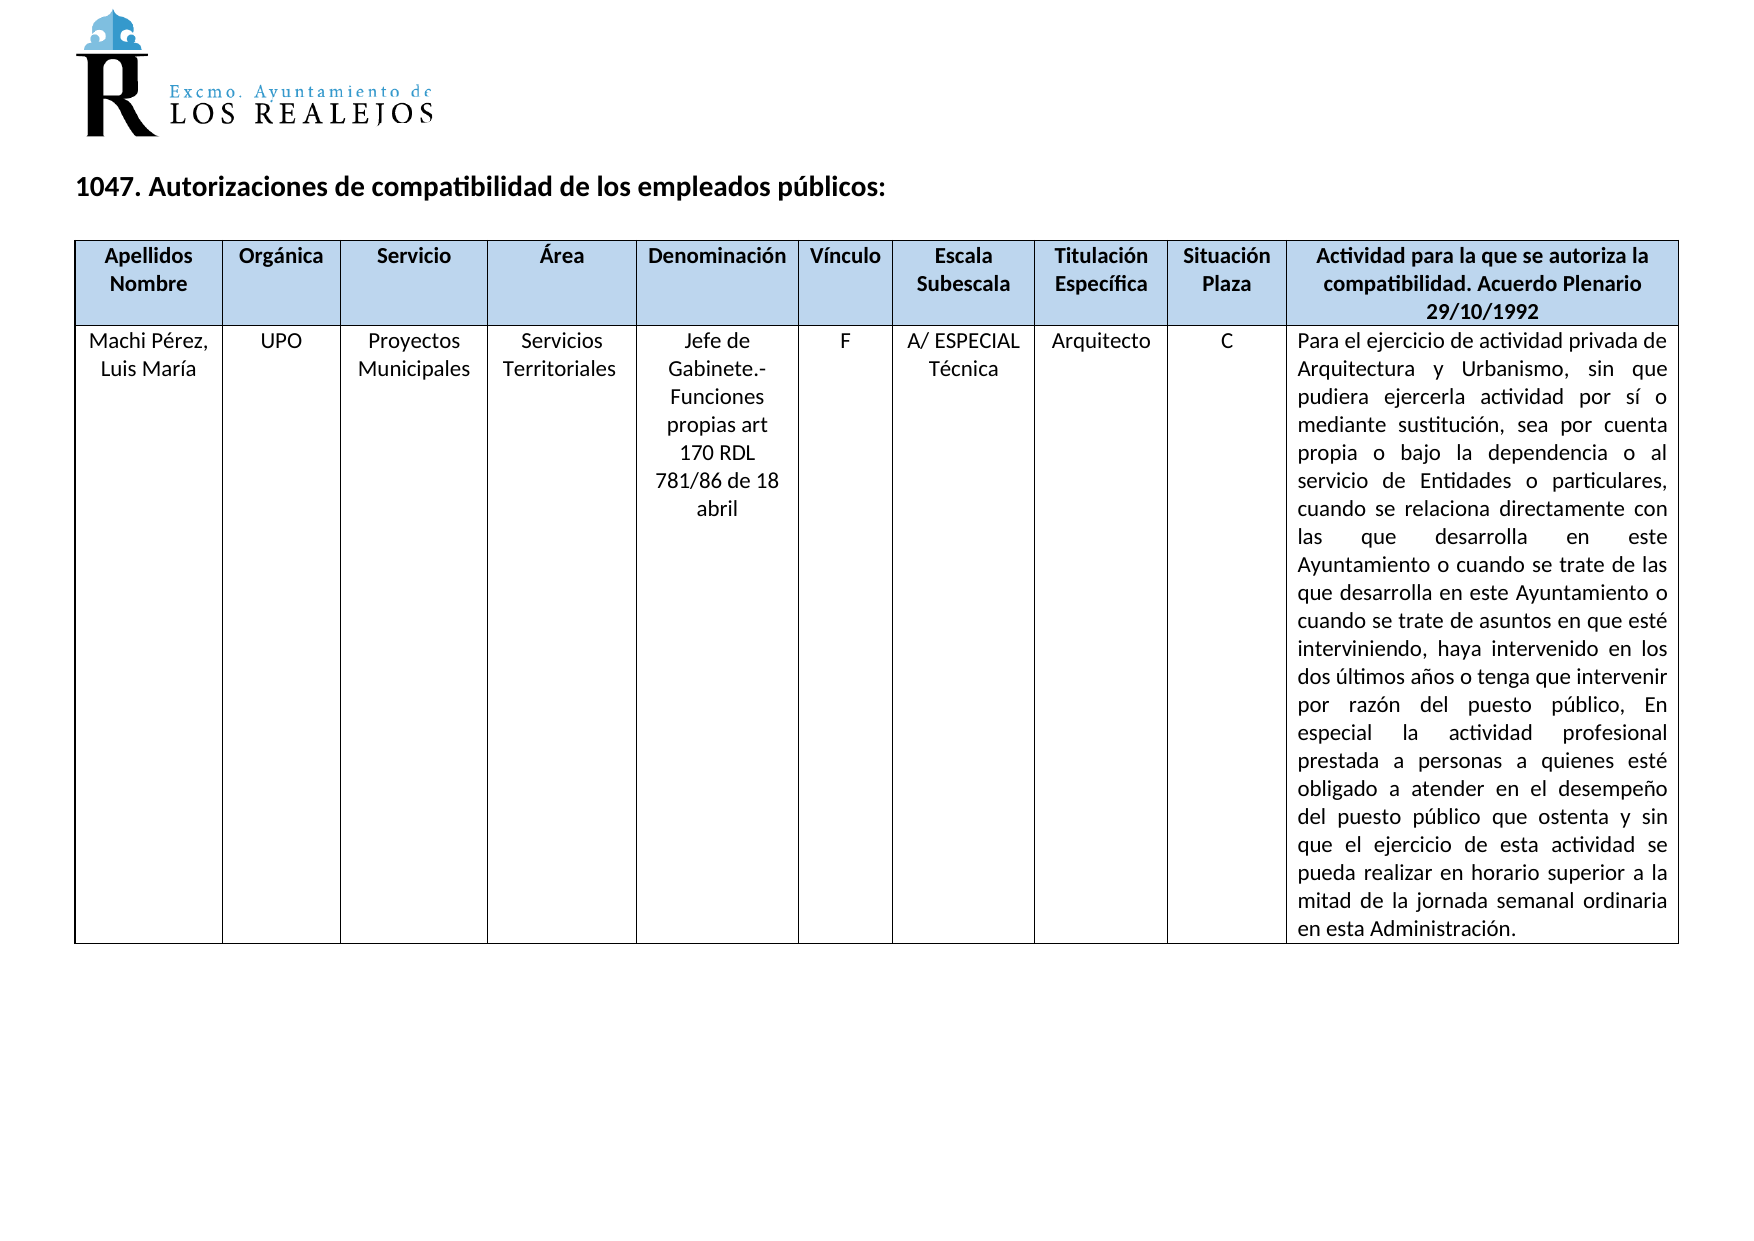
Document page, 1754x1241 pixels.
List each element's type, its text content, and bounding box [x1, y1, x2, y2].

table_header Denominación [637, 241, 798, 325]
table_header Titulación Específica [1035, 241, 1167, 325]
text 1047. Autorizaciones de compatibilidad de los empleados públicos: [75, 168, 1679, 204]
table_cell Para el ejercicio de actividad privada de Arquitectura y Urbanismo, sin que pudiera ejercerla actividad por sí o mediante sustitución, sea por cuenta propia o bajo la dependencia o al servicio de Entidades o particulares, cuando se relaciona directamente con las que desarrolla en este Ayuntamiento o cuando se trate de las que desarrolla en este Ayuntamiento o cuando se trate de asuntos en que esté interviniendo, haya intervenido en los dos últimos años o tenga que intervenir por razón del puesto público, En especial la actividad profesional prestada a personas a quienes esté obligado a atender en el desempeño del puesto público que ostenta y sin que el ejercicio de esta actividad se pueda realizar en horario superior a la mitad de la jornada semanal ordinaria en esta Administración. [1287, 326, 1678, 942]
table_header Orgánica [223, 241, 340, 325]
table_cell Machi Pérez, Luis María [76, 326, 222, 942]
table_header Actividad para la que se autoriza la compatibilidad. Acuerdo Plenario 29/10/1992 [1287, 241, 1678, 325]
table_header Apellidos Nombre [76, 241, 222, 325]
table_cell Servicios Territoriales [488, 326, 636, 942]
table_cell UPO [223, 326, 340, 942]
table_header Servicio [341, 241, 487, 325]
table_cell F [799, 326, 892, 942]
table_header Escala Subescala [893, 241, 1034, 325]
table_header Vínculo [799, 241, 892, 325]
table_header Situación Plaza [1168, 241, 1286, 325]
table_cell C [1168, 326, 1286, 942]
table_header Área [488, 241, 636, 325]
table_cell Jefe de Gabinete.- Funciones propias art 170 RDL 781/86 de 18 abril [637, 326, 798, 942]
table_cell Arquitecto [1035, 326, 1167, 942]
table_cell A/ ESPECIAL Técnica [893, 326, 1034, 942]
table_cell Proyectos Municipales [341, 326, 487, 942]
